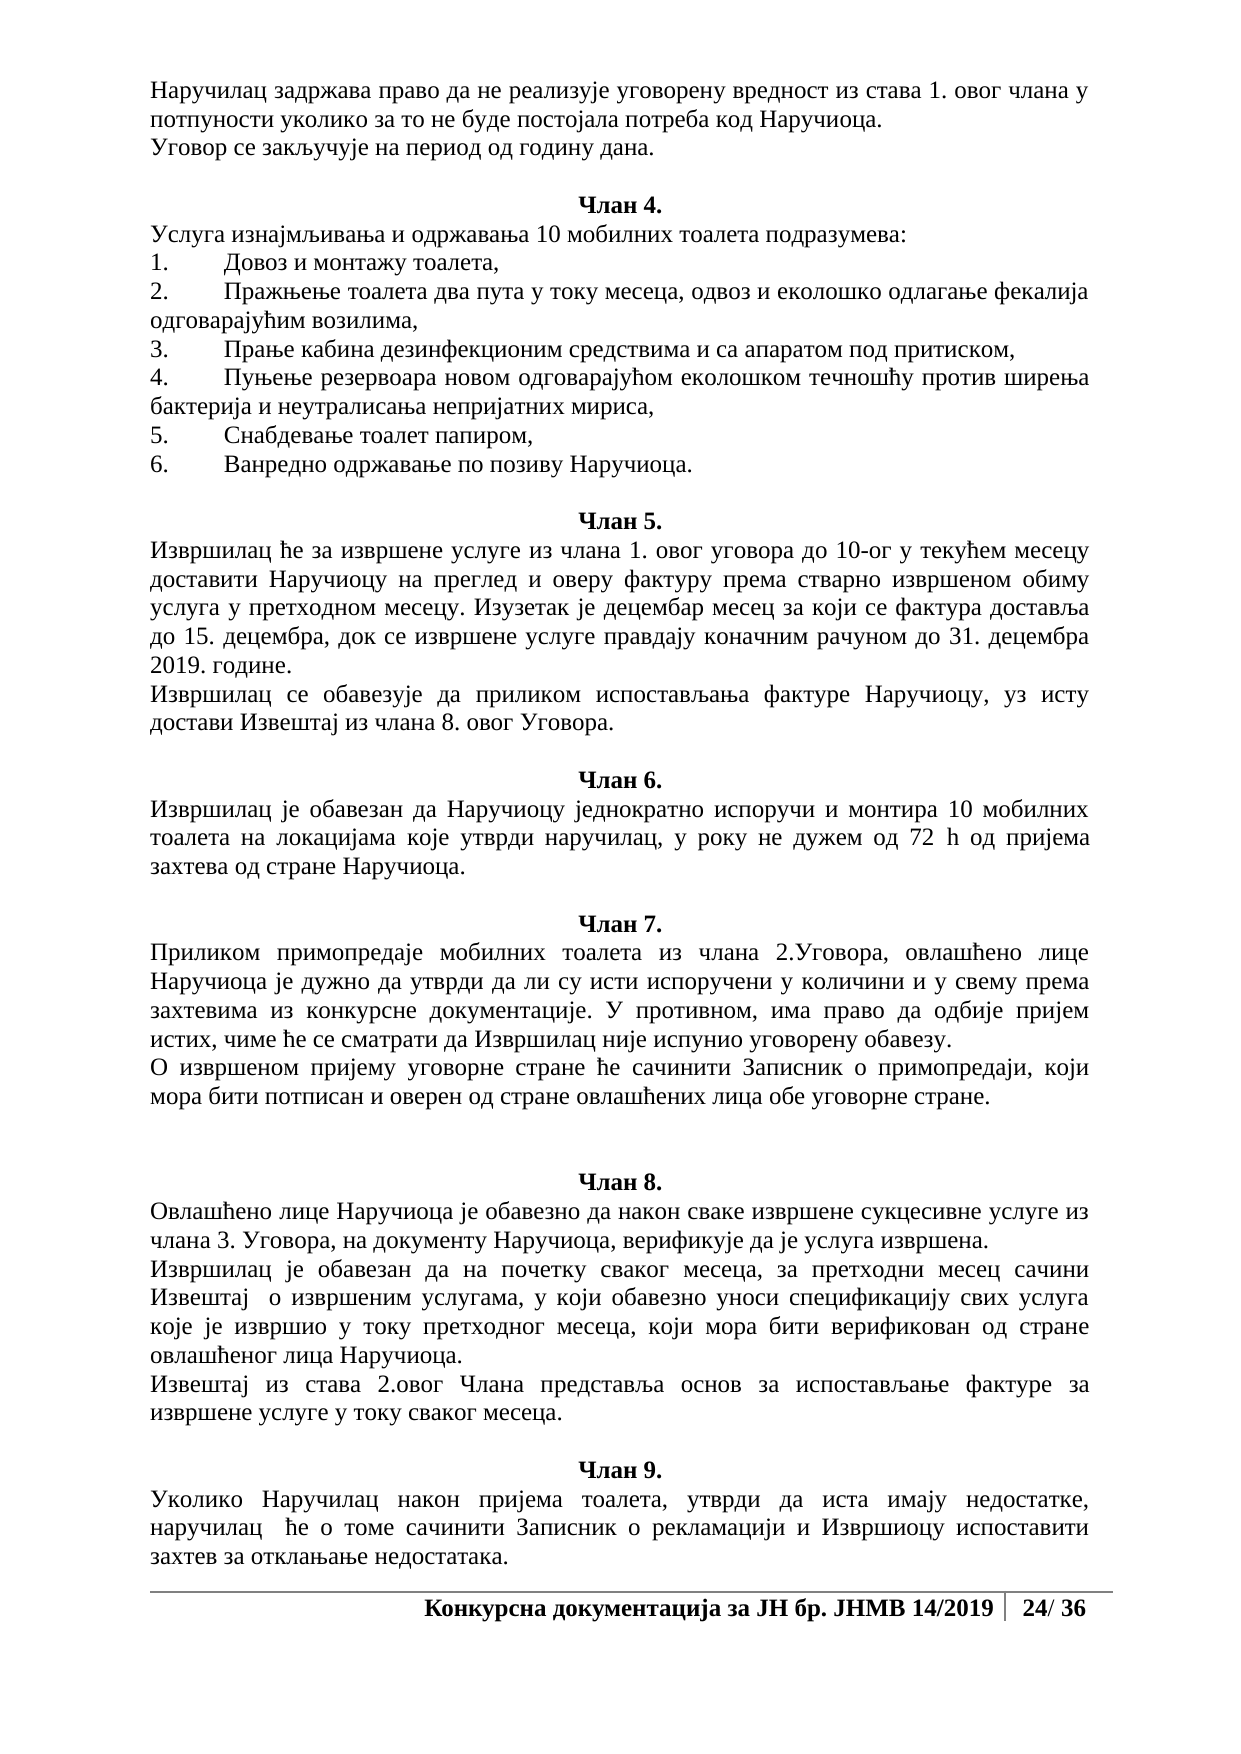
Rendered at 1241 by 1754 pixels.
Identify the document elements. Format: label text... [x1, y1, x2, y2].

text 4. Пуњење резервоара новом одговарајућом еколошком течношћу против ширења бактерија и неутралисања непријатних мириса, [150, 362, 1090, 420]
text Приликом примопредаје мобилних тоалета из члана 2.Уговора, овлашћено лице Наручиоца је дужно да утврди да ли су исти испоручени у количини и у свему према захтевима из конкурсне документације. У противном, има право да одбије пријем истих, чиме ће се сматрати да Извршилац није испунио уговорену обавезу. [150, 937, 1090, 1052]
text Члан 6. [150, 765, 1090, 794]
text Уколико Наручилац након пријема тоалета, утврди да иста имају недостатке, наручилац ће о томе сачинити Записник о рекламацији и Извршиоцу испоставити захтев за отклањање недостатака. [150, 1484, 1090, 1570]
text 2. Пражњење тоалета два пута у току месеца, одвоз и еколошко одлагање фекалија одговарајућим возилима, [150, 276, 1090, 334]
text Извршилац ће за извршене услуге из члана 1. овог уговора до 10-ог у текућем месецу доставити Наручиоцу на преглед и оверу фактуру према стварно извршеном обиму услуга у претходном месецу. Изузетак је децембар месец за који се фактура доставља до 15. децембра, док се извршене услуге правдају коначним рачуном до 31. децембра 2019. године. [150, 535, 1090, 679]
text Члан 5. [150, 506, 1090, 535]
text О извршеном пријему уговорне стране ће сачинити Записник о примопредаји, који мора бити потписан и оверен од стране овлашћених лица обе уговорне стране. [150, 1052, 1090, 1110]
text Извршилац је обавезан да на почетку сваког месеца, за претходни месец сачини Извештај о извршеним услугама, у који обавезно уноси спецификацију свих услуга које је извршио у току претходног месеца, који мора бити верификован од стране овлашћеног лица Наручиоца. [150, 1254, 1090, 1369]
text Извршилац је обавезан да Наручиоцу једнократно испоручи и монтира 10 мобилних тоалета на локацијама које утврди наручилац, у року не дужем од 72 h од пријема захтева од стране Наручиоца. [150, 794, 1090, 880]
text Уговор се закључује на период од годину дана. [150, 132, 1090, 161]
text Овлашћено лице Наручиоца је обавезно да након сваке извршене сукцесивне услуге из члана 3. Уговора, на документу Наручиоца, верификује да је услуга извршена. [150, 1196, 1090, 1254]
text Наручилац задржава право да не реализује уговорену вредност из става 1. овог члана у потпуности уколико за то не буде постојала потреба код Наручиоца. [150, 75, 1090, 132]
text Услуга изнајмљивања и одржавања 10 мобилних тоалета подразумева: [150, 219, 1090, 247]
text Члан 7. [150, 909, 1090, 937]
text 1. Довоз и монтажу тоалета, [150, 247, 1090, 276]
text Члан 8. [150, 1167, 1090, 1196]
text 3. Прање кабина дезинфекционим средствима и са апаратом под притиском, [150, 334, 1090, 362]
text Члан 9. [150, 1455, 1090, 1484]
text Извештај из става 2.овог Члана представља основ за испостављање фактуре за извршене услуге у току сваког месеца. [150, 1369, 1090, 1426]
text Члан 4. [150, 190, 1090, 219]
text 6. Ванредно одржавање по позиву Наручиоца. [150, 449, 1090, 477]
text 5. Снабдевање тоалет папиром, [150, 420, 1090, 449]
text Извршилац се обавезује да приликом испостављања фактуре Наручиоцу, уз исту достави Извештај из члана 8. овог Уговора. [150, 679, 1090, 736]
